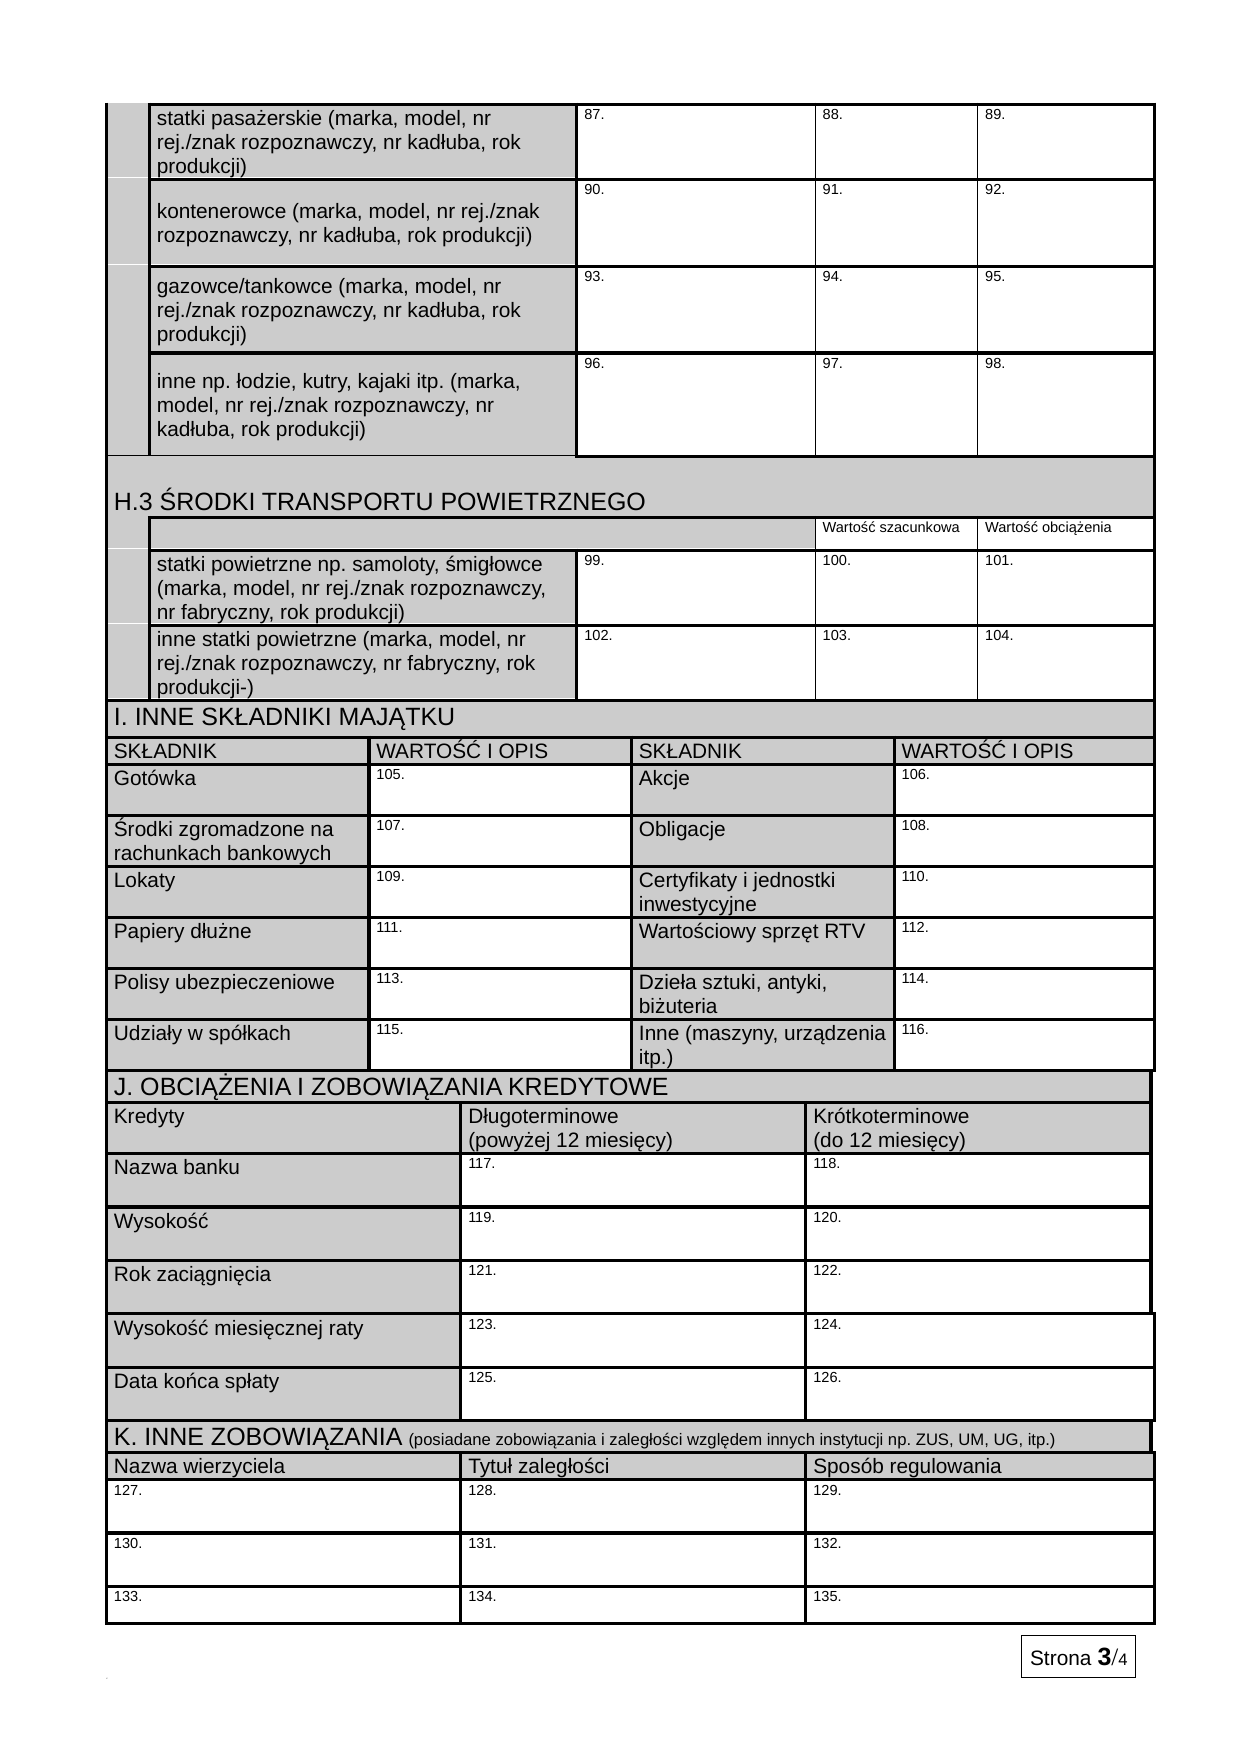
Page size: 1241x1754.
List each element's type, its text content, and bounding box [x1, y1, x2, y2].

table_cell 106. [896, 766, 1153, 814]
table_cell statki pasażerskie (marka, model, nr rej./znak rozpoznawczy, nr kadłuba, rok produkcji) [151, 106, 575, 177]
table_cell SKŁADNIK [108, 739, 367, 763]
table_cell [1156, 736, 1240, 763]
table_cell Krótkoterminowe (do 12 miesięcy) [807, 1104, 1149, 1152]
table_cell 99. [578, 552, 815, 623]
table_cell Data końca spłaty [108, 1369, 459, 1419]
table_cell 122. [807, 1262, 1149, 1312]
table_cell 121. [462, 1262, 804, 1312]
table_cell 98. [978, 355, 1153, 455]
table_cell 111. [371, 919, 630, 967]
table_cell [1156, 1312, 1240, 1366]
table_cell [1153, 1259, 1240, 1312]
table_cell 94. [816, 268, 977, 351]
table_cell 117. [462, 1155, 804, 1205]
table_cell inne np. łodzie, kutry, kajaki itp. (marka, model, nr rej./znak rozpoznawczy, nr kadłuba, rok produkcji) [151, 355, 575, 455]
table_cell 108. [896, 817, 1153, 865]
table_cell 120. [807, 1209, 1149, 1259]
table_cell 93. [578, 268, 815, 351]
table_cell 135. [807, 1588, 1153, 1622]
table_cell [1153, 1205, 1240, 1259]
table_cell [1156, 1531, 1240, 1585]
table_cell 125. [462, 1369, 804, 1419]
table_cell 133. [108, 1588, 459, 1622]
table_cell 87. [578, 106, 815, 177]
table_cell 114. [896, 970, 1153, 1018]
table_cell WARTOŚĆ I OPIS [896, 739, 1153, 763]
table_cell [1156, 178, 1240, 264]
table_cell Kredyty [108, 1104, 459, 1152]
table_cell 116. [896, 1021, 1153, 1069]
table_cell Wysokość miesięcznej raty [108, 1315, 459, 1366]
table_cell 113. [371, 970, 630, 1018]
table_cell 115. [371, 1021, 630, 1069]
table_cell statki powietrzne np. samoloty, śmigłowce (marka, model, nr rej./znak rozpoznawczy, nr fabryczny, rok produkcji) [151, 552, 575, 623]
table_cell Sposób regulowania [807, 1454, 1153, 1478]
table_cell Długoterminowe (powyżej 12 miesięcy) [462, 1104, 804, 1152]
table_cell Lokaty [108, 868, 367, 916]
table_cell Wysokość [108, 1209, 459, 1259]
table_cell SKŁADNIK [633, 739, 893, 763]
table_cell [1156, 967, 1240, 1018]
table_cell [1156, 814, 1240, 865]
table_cell 107. [371, 817, 630, 865]
table_cell [108, 178, 148, 264]
table_cell Obligacje [633, 817, 893, 865]
table_cell 104. [978, 627, 1153, 698]
table_cell [1156, 516, 1240, 548]
table_cell [1156, 265, 1240, 351]
table_cell [151, 519, 815, 548]
table_cell Wartość obciążenia [978, 519, 1153, 548]
table_cell [1153, 1069, 1240, 1101]
table_cell Papiery dłużne [108, 919, 367, 967]
table_cell Certyfikaty i jednostki inwestycyjne [633, 868, 893, 916]
table_cell [1156, 1018, 1240, 1069]
table_cell Dzieła sztuki, antyki, biżuteria [633, 970, 893, 1018]
table_cell [1156, 763, 1240, 814]
table_cell [1156, 624, 1240, 698]
table_cell Polisy ubezpieczeniowe [108, 970, 367, 1018]
table_cell 134. [462, 1588, 804, 1622]
table_cell Nazwa wierzyciela [108, 1454, 459, 1478]
table_cell 119. [462, 1209, 804, 1259]
table_cell [1156, 699, 1240, 736]
table_cell K. INNE ZOBOWIĄZANIA (posiadane zobowiązania i zaległości względem innych instytucji np. ZUS, UM, UG, itp.) [108, 1422, 1149, 1451]
table_cell I. INNE SKŁADNIKI MAJĄTKU [108, 702, 1153, 736]
table_cell Inne (maszyny, urządzenia itp.) [633, 1021, 893, 1069]
table_cell [108, 624, 148, 698]
table_cell Udziały w spółkach [108, 1021, 367, 1069]
table_cell Wartościowy sprzęt RTV [633, 919, 893, 967]
table_cell [1156, 103, 1240, 177]
table_cell [1156, 351, 1240, 455]
table_cell [1156, 1451, 1240, 1478]
table_cell 102. [578, 627, 815, 698]
table_cell 124. [807, 1315, 1153, 1366]
table_cell 127. [108, 1481, 459, 1531]
table_cell [1156, 916, 1240, 967]
table_cell [1156, 549, 1240, 623]
table_cell [108, 549, 148, 623]
table_cell 96. [578, 355, 815, 455]
table_cell gazowce/tankowce (marka, model, nr rej./znak rozpoznawczy, nr kadłuba, rok produkcji) [151, 268, 575, 351]
table_cell Środki zgromadzone na rachunkach bankowych [108, 817, 367, 865]
table_cell 89. [978, 106, 1153, 177]
table_cell 118. [807, 1155, 1149, 1205]
table_cell 97. [816, 355, 977, 455]
table_cell 105. [371, 766, 630, 814]
table_cell [1153, 1419, 1240, 1451]
table_cell 128. [462, 1481, 804, 1531]
table_cell [1153, 1101, 1240, 1152]
table_cell 129. [807, 1481, 1153, 1531]
table_cell [108, 103, 148, 177]
table_cell [108, 516, 148, 548]
table_cell 126. [807, 1369, 1153, 1419]
table_cell 95. [978, 268, 1153, 351]
table_cell 112. [896, 919, 1153, 967]
table_cell [1156, 1478, 1240, 1531]
table_cell 131. [462, 1535, 804, 1585]
table_cell Akcje [633, 766, 893, 814]
table_cell 130. [108, 1535, 459, 1585]
table_cell [108, 265, 148, 351]
table_cell 100. [816, 552, 977, 623]
table_cell H.3 ŚRODKI TRANSPORTU POWIETRZNEGO [108, 456, 1153, 516]
table_cell Tytuł zaległości [462, 1454, 804, 1478]
table_cell WARTOŚĆ I OPIS [371, 739, 630, 763]
table_cell 123. [462, 1315, 804, 1366]
table_cell Gotówka [108, 766, 367, 814]
table_cell 103. [816, 627, 977, 698]
table_cell 92. [978, 181, 1153, 264]
table_cell kontenerowce (marka, model, nr rej./znak rozpoznawczy, nr kadłuba, rok produkcji) [151, 181, 575, 264]
table_cell 90. [578, 181, 815, 264]
table_cell 91. [816, 181, 977, 264]
table_cell 109. [371, 868, 630, 916]
table_cell inne statki powietrzne (marka, model, nr rej./znak rozpoznawczy, nr fabryczny, rok produkcji-) [151, 627, 575, 698]
table_cell 132. [807, 1535, 1153, 1585]
table_cell J. OBCIĄŻENIA I ZOBOWIĄZANIA KREDYTOWE [108, 1072, 1149, 1101]
table_cell [108, 351, 148, 455]
table_cell Nazwa banku [108, 1155, 459, 1205]
table_cell [1156, 1585, 1240, 1622]
table_cell 101. [978, 552, 1153, 623]
table_cell Wartość szacunkowa [816, 519, 977, 548]
table_cell [1156, 455, 1240, 516]
table_cell [1156, 1366, 1240, 1419]
table_cell 110. [896, 868, 1153, 916]
table_cell [1153, 1152, 1240, 1205]
table_cell Rok zaciągnięcia [108, 1262, 459, 1312]
table_cell [1156, 865, 1240, 916]
table_cell 88. [816, 106, 977, 177]
